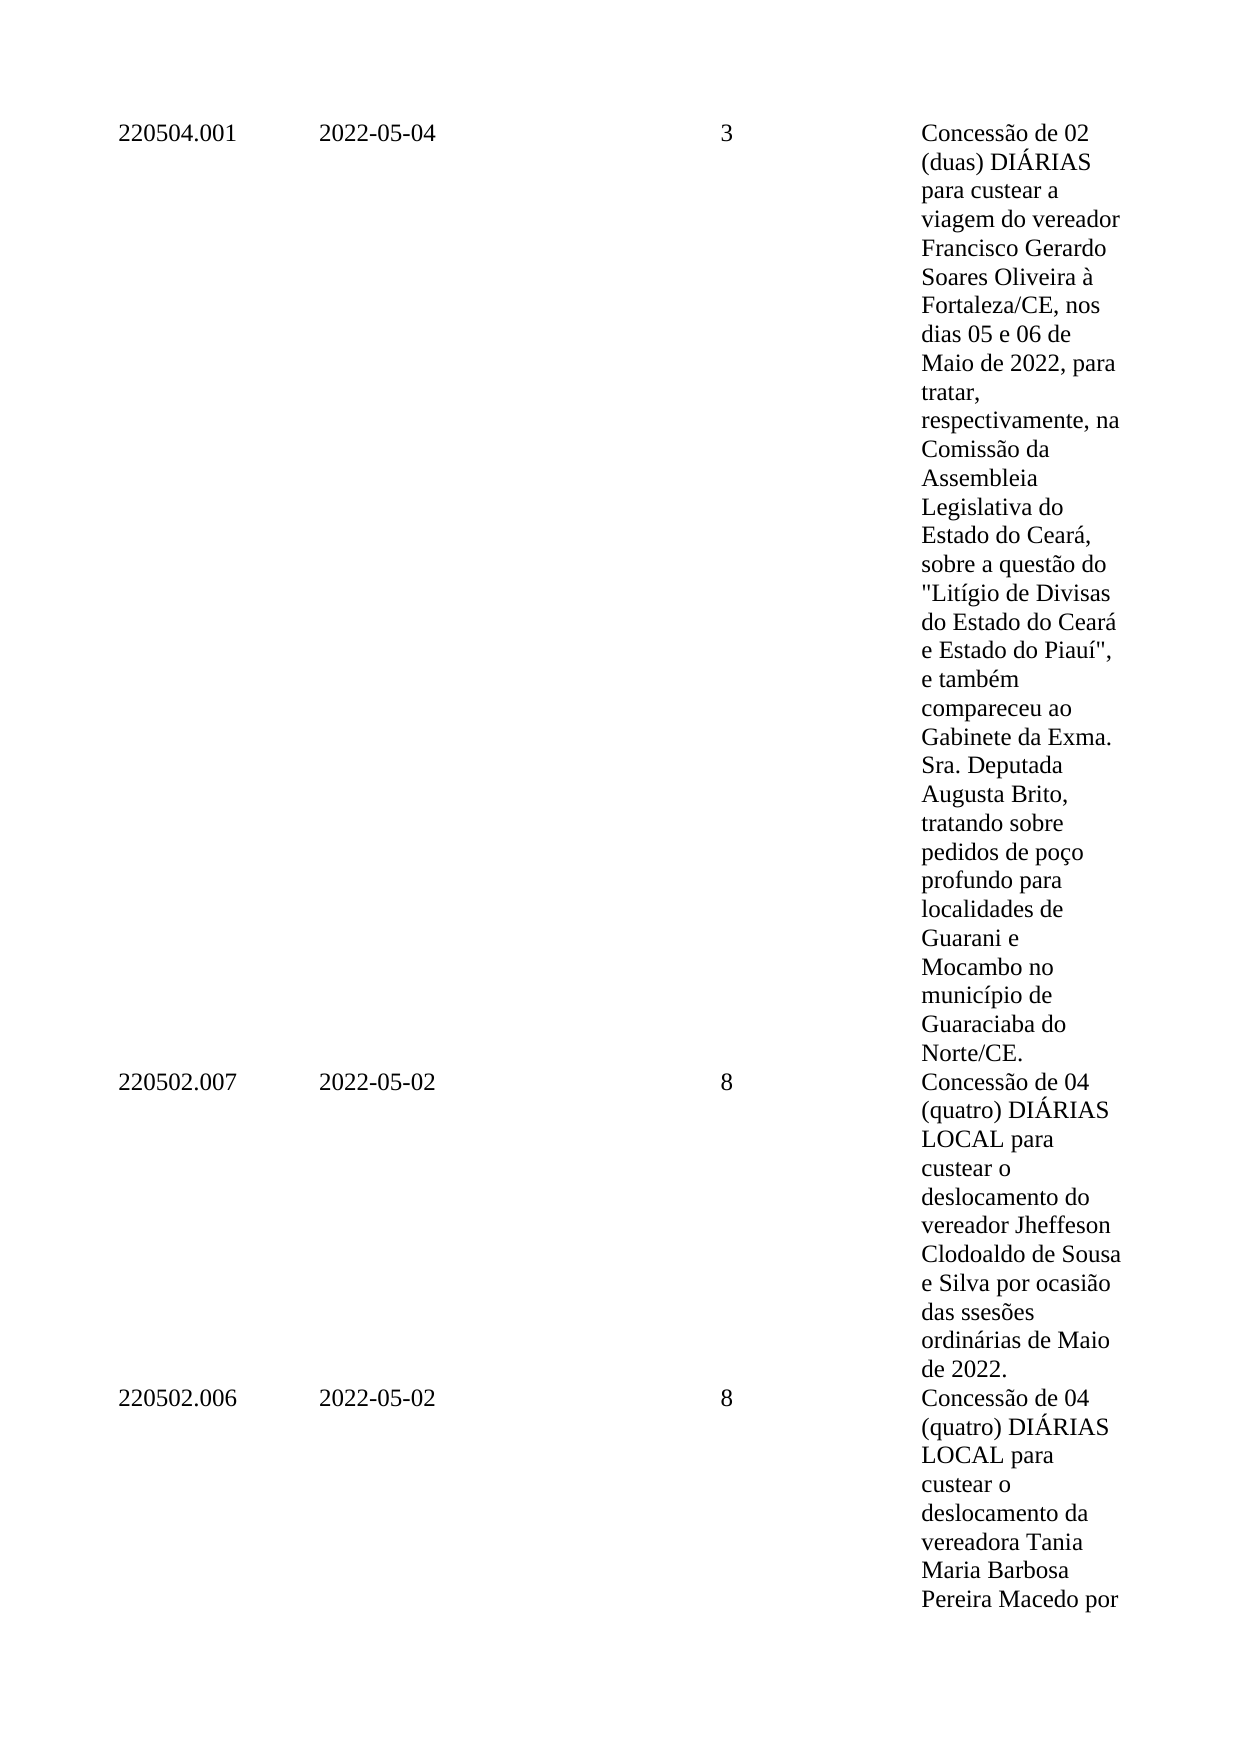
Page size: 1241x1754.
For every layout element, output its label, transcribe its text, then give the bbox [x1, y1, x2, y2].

table_cell Concessão de 02 (duas) DIÁRIAS para custear a viagem do vereador Francisco Gerardo Soares Oliveira à Fortaleza/CE, nos dias 05 e 06 de Maio de 2022, para tratar, respectivamente, na Comissão da Assembleia Legislativa do Estado do Ceará, sobre a questão do "Litígio de Divisas do Estado do Ceará e Estado do Piauí", e também compareceu ao Gabinete da Exma. Sra. Deputada Augusta Brito, tratando sobre pedidos de poço profundo para localidades de Guarani e Mocambo no município de Guaraciaba do Norte/CE. [921, 118, 1122, 1067]
table_cell 220502.006 [118, 1383, 319, 1613]
table_cell 220504.001 [118, 118, 319, 1067]
table_cell Concessão de 04 (quatro) DIÁRIAS LOCAL para custear o deslocamento do vereador Jheffeson Clodoaldo de Sousa e Silva por ocasião das ssesões ordinárias de Maio de 2022. [921, 1067, 1122, 1383]
table_cell [520, 1383, 720, 1613]
table_cell 8 [720, 1067, 921, 1383]
table_cell 3 [720, 118, 921, 1067]
table_cell 220502.007 [118, 1067, 319, 1383]
table_cell 2022-05-02 [319, 1383, 519, 1613]
table_cell 2022-05-04 [319, 118, 519, 1067]
table_cell [520, 1067, 720, 1383]
table_cell Concessão de 04 (quatro) DIÁRIAS LOCAL para custear o deslocamento da vereadora Tania Maria Barbosa Pereira Macedo por [921, 1383, 1122, 1613]
table_cell 2022-05-02 [319, 1067, 519, 1383]
table_cell 8 [720, 1383, 921, 1613]
table_cell [520, 118, 720, 1067]
